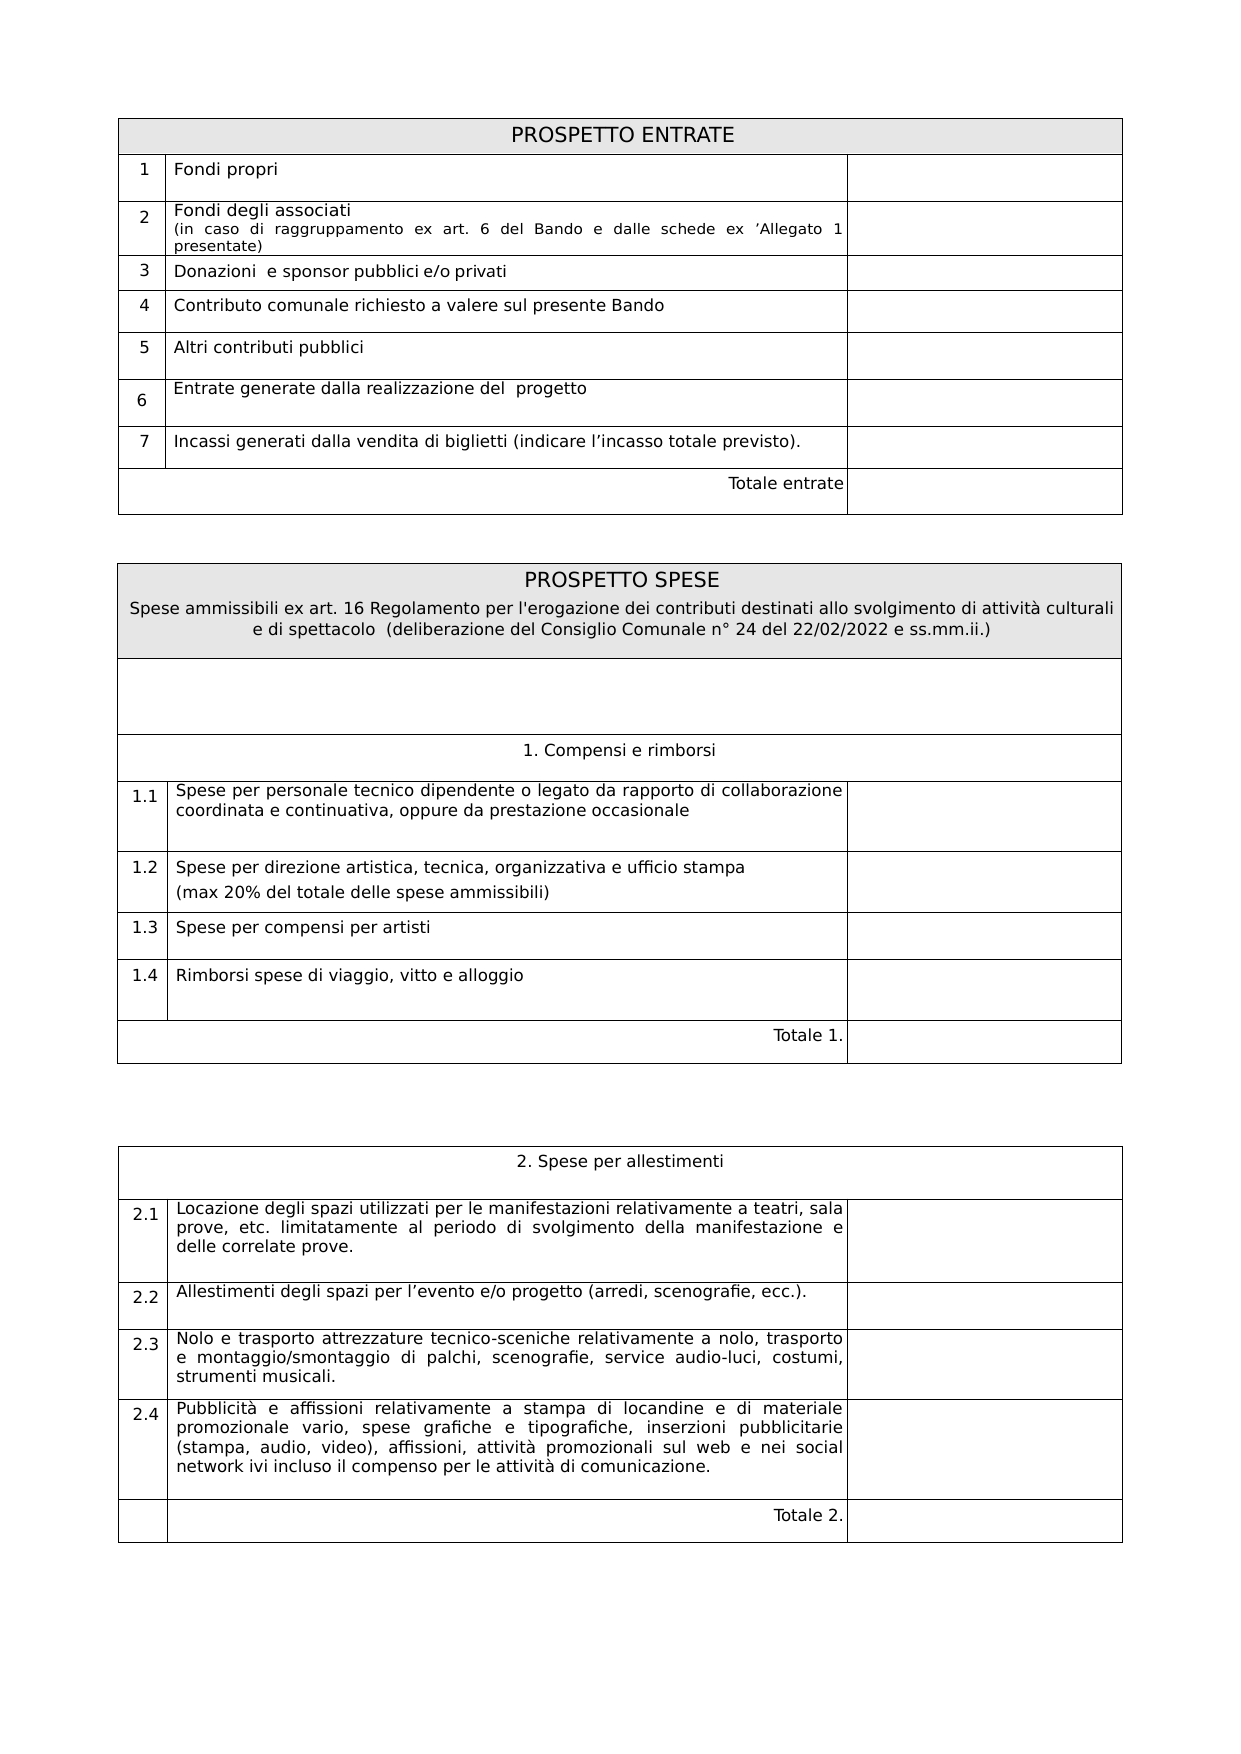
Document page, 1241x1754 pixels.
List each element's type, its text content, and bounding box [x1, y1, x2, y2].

table_cell Contributo comunale richiesto a valere sul presente Bando [166, 291, 847, 332]
table_cell 1. Compensi e rimborsi [118, 735, 1121, 781]
table_cell 7 [119, 427, 165, 467]
table_cell [848, 427, 1122, 467]
table_cell Fondi degli associati (in caso di raggruppamento ex art. 6 del Bando e dalle schede ex ’Allegato 1 presentate) [166, 202, 847, 254]
table_cell Totale 2. [168, 1500, 847, 1542]
table_cell 2.4 [119, 1400, 167, 1499]
table_cell [848, 1200, 1122, 1282]
table_cell [848, 852, 1121, 912]
table_cell [119, 1500, 167, 1542]
table_cell 1.3 [118, 913, 167, 959]
table_cell [848, 1330, 1122, 1399]
table_cell 1.4 [118, 960, 167, 1019]
table_cell [848, 1021, 1121, 1063]
table_cell [848, 291, 1122, 332]
table_cell [848, 782, 1121, 851]
table_cell [848, 333, 1122, 379]
table_cell Fondi propri [166, 155, 847, 201]
table_cell 2.1 [119, 1200, 167, 1282]
table_cell [848, 1400, 1122, 1499]
table_cell 2 [119, 202, 165, 254]
table_cell [848, 256, 1122, 290]
table_cell 6 [119, 380, 165, 426]
table_cell Allestimenti degli spazi per l’evento e/o progetto (arredi, scenografie, ecc.). [168, 1283, 847, 1328]
table_cell Entrate generate dalla realizzazione del progetto [166, 380, 847, 426]
table_cell [848, 960, 1121, 1019]
table_cell Totale 1. [118, 1021, 847, 1063]
table_cell 2.3 [119, 1330, 167, 1399]
table_cell 2.2 [119, 1283, 167, 1328]
table_cell 1 [119, 155, 165, 201]
table_cell [848, 469, 1122, 514]
table_cell Spese per personale tecnico dipendente o legato da rapporto di collaborazione coordinata e continuativa, oppure da prestazione occasionale [168, 782, 847, 851]
table_cell Locazione degli spazi utilizzati per le manifestazioni relativamente a teatri, sala prove, etc. limitatamente al periodo di svolgimento della manifestazione e delle correlate prove. [168, 1200, 847, 1282]
table_cell 5 [119, 333, 165, 379]
table_cell [848, 1500, 1122, 1542]
table_cell [848, 380, 1122, 426]
table_cell Rimborsi spese di viaggio, vitto e alloggio [168, 960, 847, 1019]
table_cell 4 [119, 291, 165, 332]
table_cell 3 [119, 256, 165, 290]
table_cell 1.1 [118, 782, 167, 851]
table_cell [848, 202, 1122, 254]
table_cell [118, 659, 1121, 734]
table_cell Donazioni e sponsor pubblici e/o privati [166, 256, 847, 290]
table_cell Spese per compensi per artisti [168, 913, 847, 959]
table_header 2. Spese per allestimenti [119, 1147, 1122, 1198]
table_cell 1.2 [118, 852, 167, 912]
table_header PROSPETTO ENTRATE [119, 119, 1122, 153]
table_cell Altri contributi pubblici [166, 333, 847, 379]
table_header PROSPETTO SPESE Spese ammissibili ex art. 16 Regolamento per l'erogazione dei contributi destinati allo svolgimento di attività culturali e di spettacolo (deliberazione del Consiglio Comunale n° 24 del 22/02/2022 e ss.mm.ii.) [118, 564, 1121, 658]
table_cell [848, 155, 1122, 201]
table_cell Totale entrate [119, 469, 847, 514]
table_cell Spese per direzione artistica, tecnica, organizzativa e ufficio stampa (max 20% del totale delle spese ammissibili) [168, 852, 847, 912]
table_cell [848, 913, 1121, 959]
table_cell Incassi generati dalla vendita di biglietti (indicare l’incasso totale previsto). [166, 427, 847, 467]
table_cell Nolo e trasporto attrezzature tecnico-sceniche relativamente a nolo, trasporto e montaggio/smontaggio di palchi, scenografie, service audio-luci, costumi, strumenti musicali. [168, 1330, 847, 1399]
table_cell [848, 1283, 1122, 1328]
table_cell Pubblicità e affissioni relativamente a stampa di locandine e di materiale promozionale vario, spese grafiche e tipografiche, inserzioni pubblicitarie (stampa, audio, video), affissioni, attività promozionali sul web e nei social network ivi incluso il compenso per le attività di comunicazione. [168, 1400, 847, 1499]
